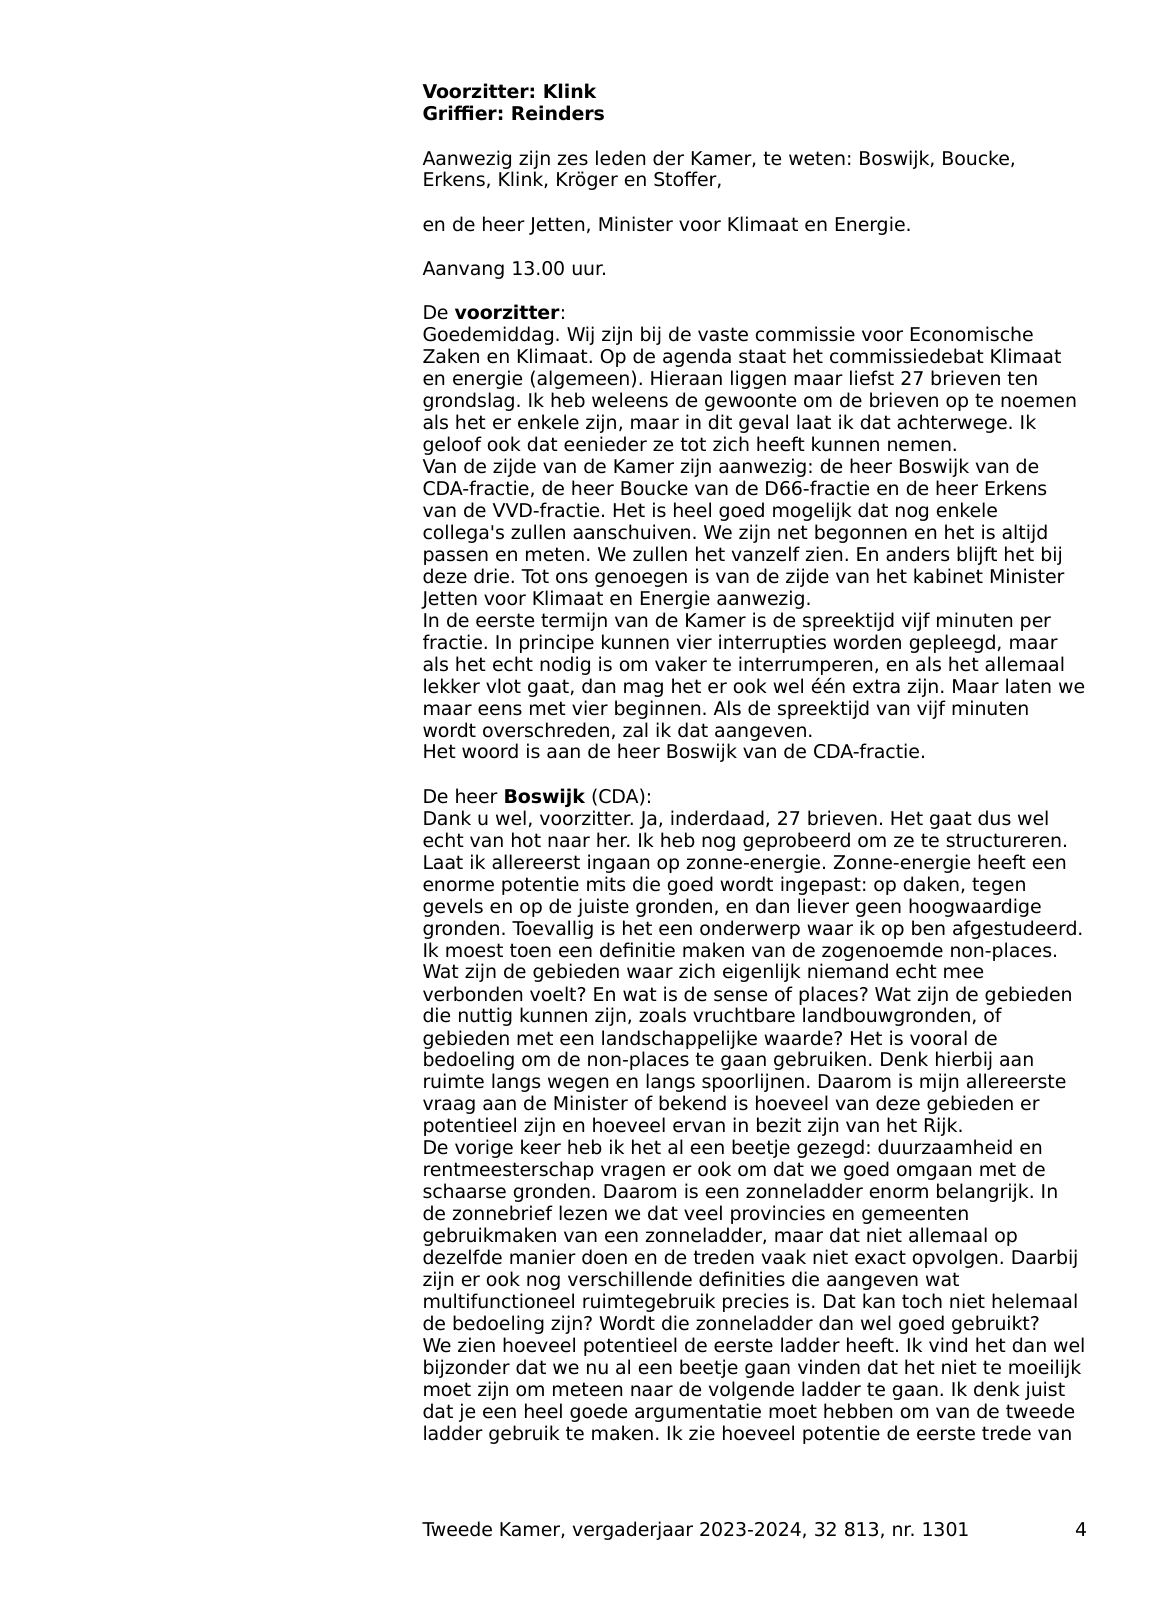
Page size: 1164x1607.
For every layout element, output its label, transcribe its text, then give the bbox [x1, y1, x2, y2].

text Laat ik allereerst ingaan op zonne-energie. Zonne-energie heeft een enorme potentie mits die goed wordt ingepast: op daken, tegen gevels en op de juiste gronden, en dan liever geen hoogwaardige gronden. Toevallig is het een onderwerp waar ik op ben afgestudeerd. Ik moest toen een definitie maken van de zogenoemde non-places. Wat zijn de gebieden waar zich eigenlijk niemand echt mee verbonden voelt? En wat is de sense of places? Wat zijn de gebieden die nuttig kunnen zijn, zoals vruchtbare landbouwgronden, of gebieden met een landschappelijke waarde? Het is vooral de bedoeling om de non-places te gaan gebruiken. Denk hierbij aan ruimte langs wegen en langs spoorlijnen. Daarom is mijn allereerste vraag aan de Minister of bekend is hoeveel van deze gebieden er potentieel zijn en hoeveel ervan in bezit zijn van het Rijk. [422, 852, 1087, 1137]
text Aanwezig zijn zes leden der Kamer, te weten: Boswijk, Boucke, Erkens, Klink, Kröger en Stoffer, [422, 147, 1087, 191]
text en de heer Jetten, Minister voor Klimaat en Energie. [422, 213, 1087, 236]
text De vorige keer heb ik het al een beetje gezegd: duurzaamheid en rentmeesterschap vragen er ook om dat we goed omgaan met de schaarse gronden. Daarom is een zonneladder enorm belangrijk. In de zonnebrief lezen we dat veel provincies en gemeenten gebruikmaken van een zonneladder, maar dat niet allemaal op dezelfde manier doen en de treden vaak niet exact opvolgen. Daarbij zijn er ook nog verschillende definities die aangeven wat multifunctioneel ruimtegebruik precies is. Dat kan toch niet helemaal de bedoeling zijn? Wordt die zonneladder dan wel goed gebruikt? [422, 1137, 1087, 1335]
text Van de zijde van de Kamer zijn aanwezig: de heer Boswijk van de CDA-fractie, de heer Boucke van de D66-fractie en de heer Erkens van de VVD-fractie. Het is heel goed mogelijk dat nog enkele collega's zullen aanschuiven. We zijn net begonnen en het is altijd passen en meten. We zullen het vanzelf zien. En anders blijft het bij deze drie. Tot ons genoegen is van de zijde van het kabinet Minister Jetten voor Klimaat en Energie aanwezig. [422, 456, 1087, 609]
text De voorzitter: [422, 302, 1087, 324]
text Griffier: Reinders [422, 103, 1087, 125]
text Goedemiddag. Wij zijn bij de vaste commissie voor Economische Zaken en Klimaat. Op de agenda staat het commissiedebat Klimaat en energie (algemeen). Hieraan liggen maar liefst 27 brieven ten grondslag. Ik heb weleens de gewoonte om de brieven op te noemen als het er enkele zijn, maar in dit geval laat ik dat achterwege. Ik geloof ook dat eenieder ze tot zich heeft kunnen nemen. [422, 324, 1087, 456]
text We zien hoeveel potentieel de eerste ladder heeft. Ik vind het dan wel bijzonder dat we nu al een beetje gaan vinden dat het niet te moeilijk moet zijn om meteen naar de volgende ladder te gaan. Ik denk juist dat je een heel goede argumentatie moet hebben om van de tweede ladder gebruik te maken. Ik zie hoeveel potentie de eerste trede van [422, 1335, 1087, 1445]
text Het woord is aan de heer Boswijk van de CDA-fractie. [422, 741, 1087, 763]
text Aanvang 13.00 uur. [422, 258, 1087, 280]
text De heer Boswijk (CDA): [422, 786, 1087, 808]
text In de eerste termijn van de Kamer is de spreektijd vijf minuten per fractie. In principe kunnen vier interrupties worden gepleegd, maar als het echt nodig is om vaker te interrumperen, en als het allemaal lekker vlot gaat, dan mag het er ook wel één extra zijn. Maar laten we maar eens met vier beginnen. Als de spreektijd van vijf minuten wordt overschreden, zal ik dat aangeven. [422, 609, 1087, 741]
text Voorzitter: Klink [422, 81, 1087, 103]
text Dank u wel, voorzitter. Ja, inderdaad, 27 brieven. Het gaat dus wel echt van hot naar her. Ik heb nog geprobeerd om ze te structureren. [422, 808, 1087, 852]
